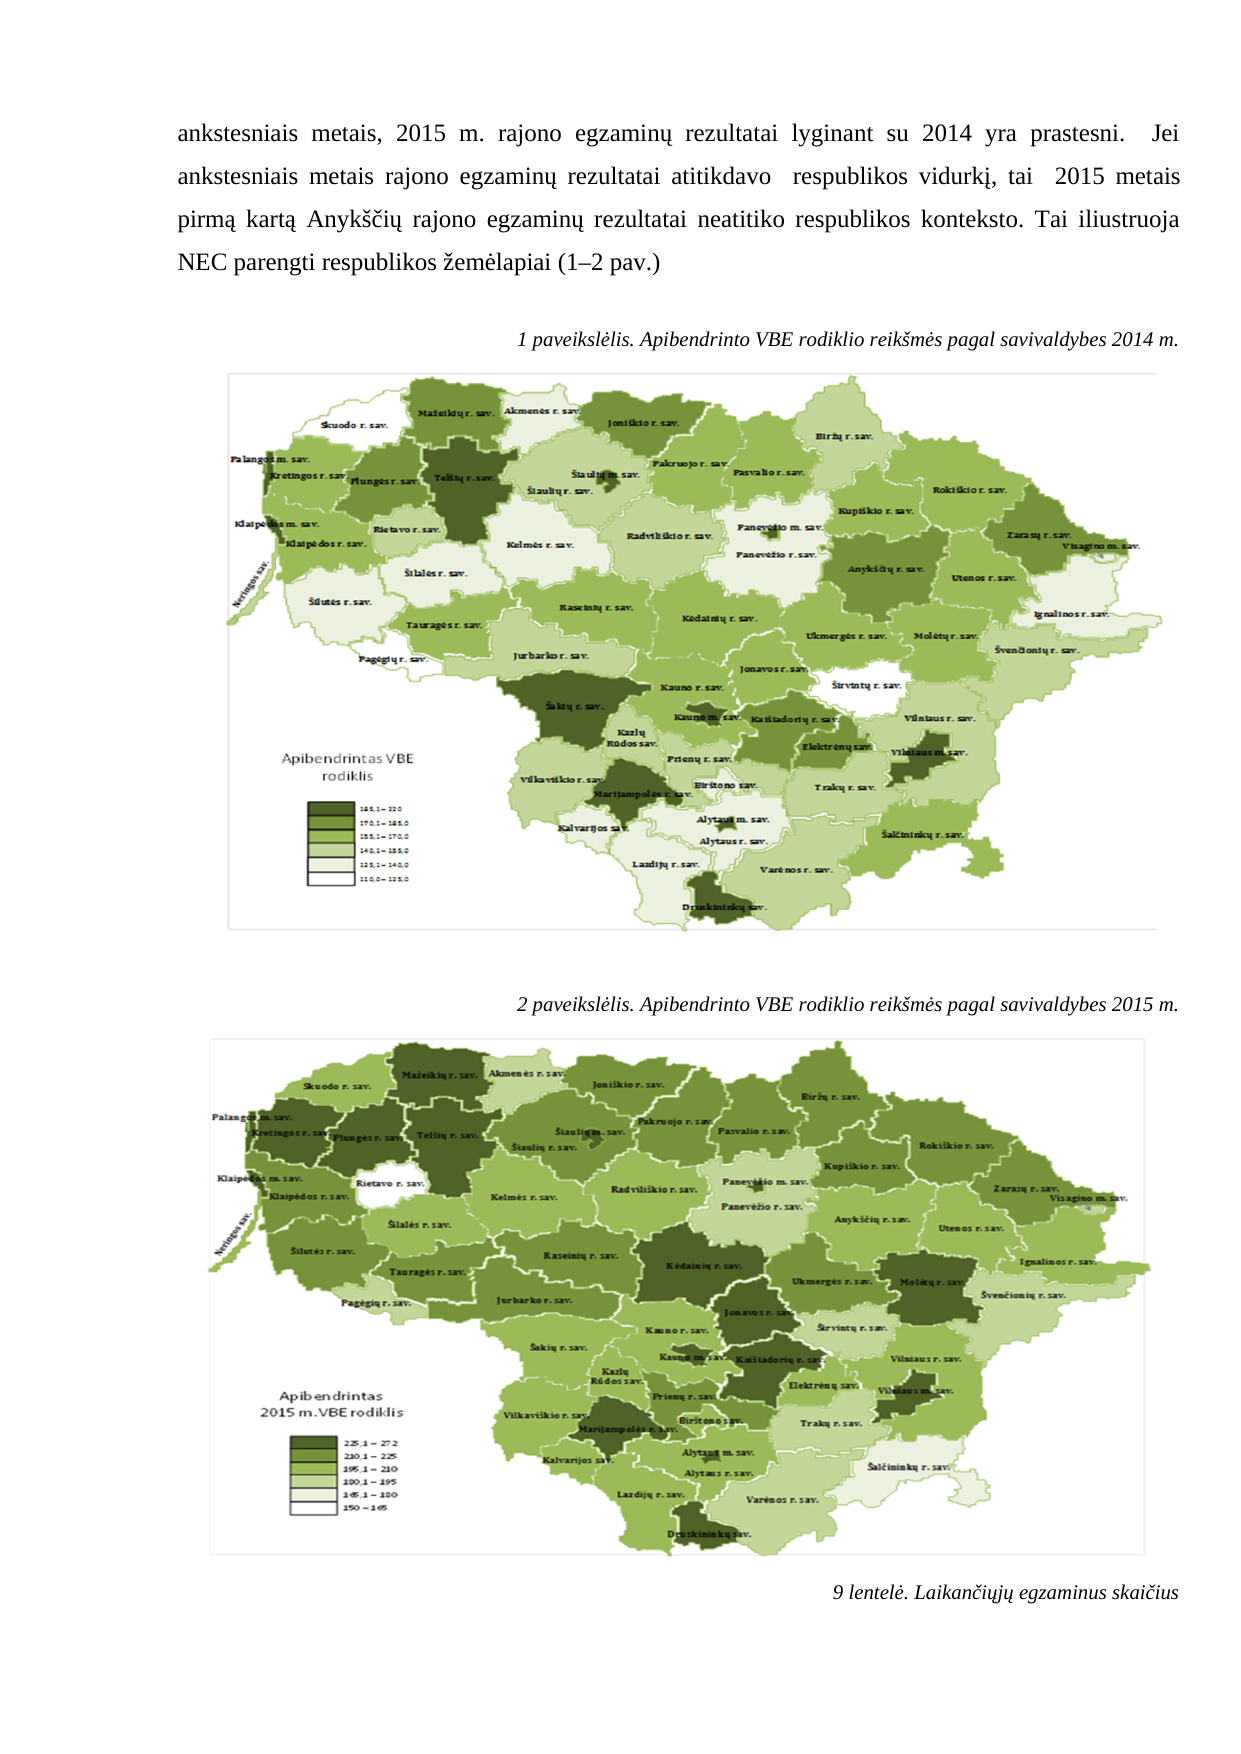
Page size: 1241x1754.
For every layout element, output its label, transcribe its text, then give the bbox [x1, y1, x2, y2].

text 2 paveikslėlis. Apibendrinto VBE rodiklio reikšmės pagal savivaldybes 2015 m. [177, 992, 1181, 1016]
text ankstesniais metais, 2015 m. rajono egzaminų rezultatai lyginant su 2014 yra prastesni. Jei ankstesniais metais rajono egzaminų rezultatai atitikdavo respublikos vidurkį, tai 2015 metais pirmą kartą Anykščių rajono egzaminų rezultatai neatitiko respublikos konteksto. Tai iliustruoja NEC parengti respublikos žemėlapiai (1–2 pav.) [177, 118, 1181, 276]
text 9 lentelė. Laikančiųjų egzaminus skaičius [177, 1580, 1181, 1604]
text 1 paveikslėlis. Apibendrinto VBE rodiklio reikšmės pagal savivaldybes 2014 m. [177, 327, 1181, 351]
